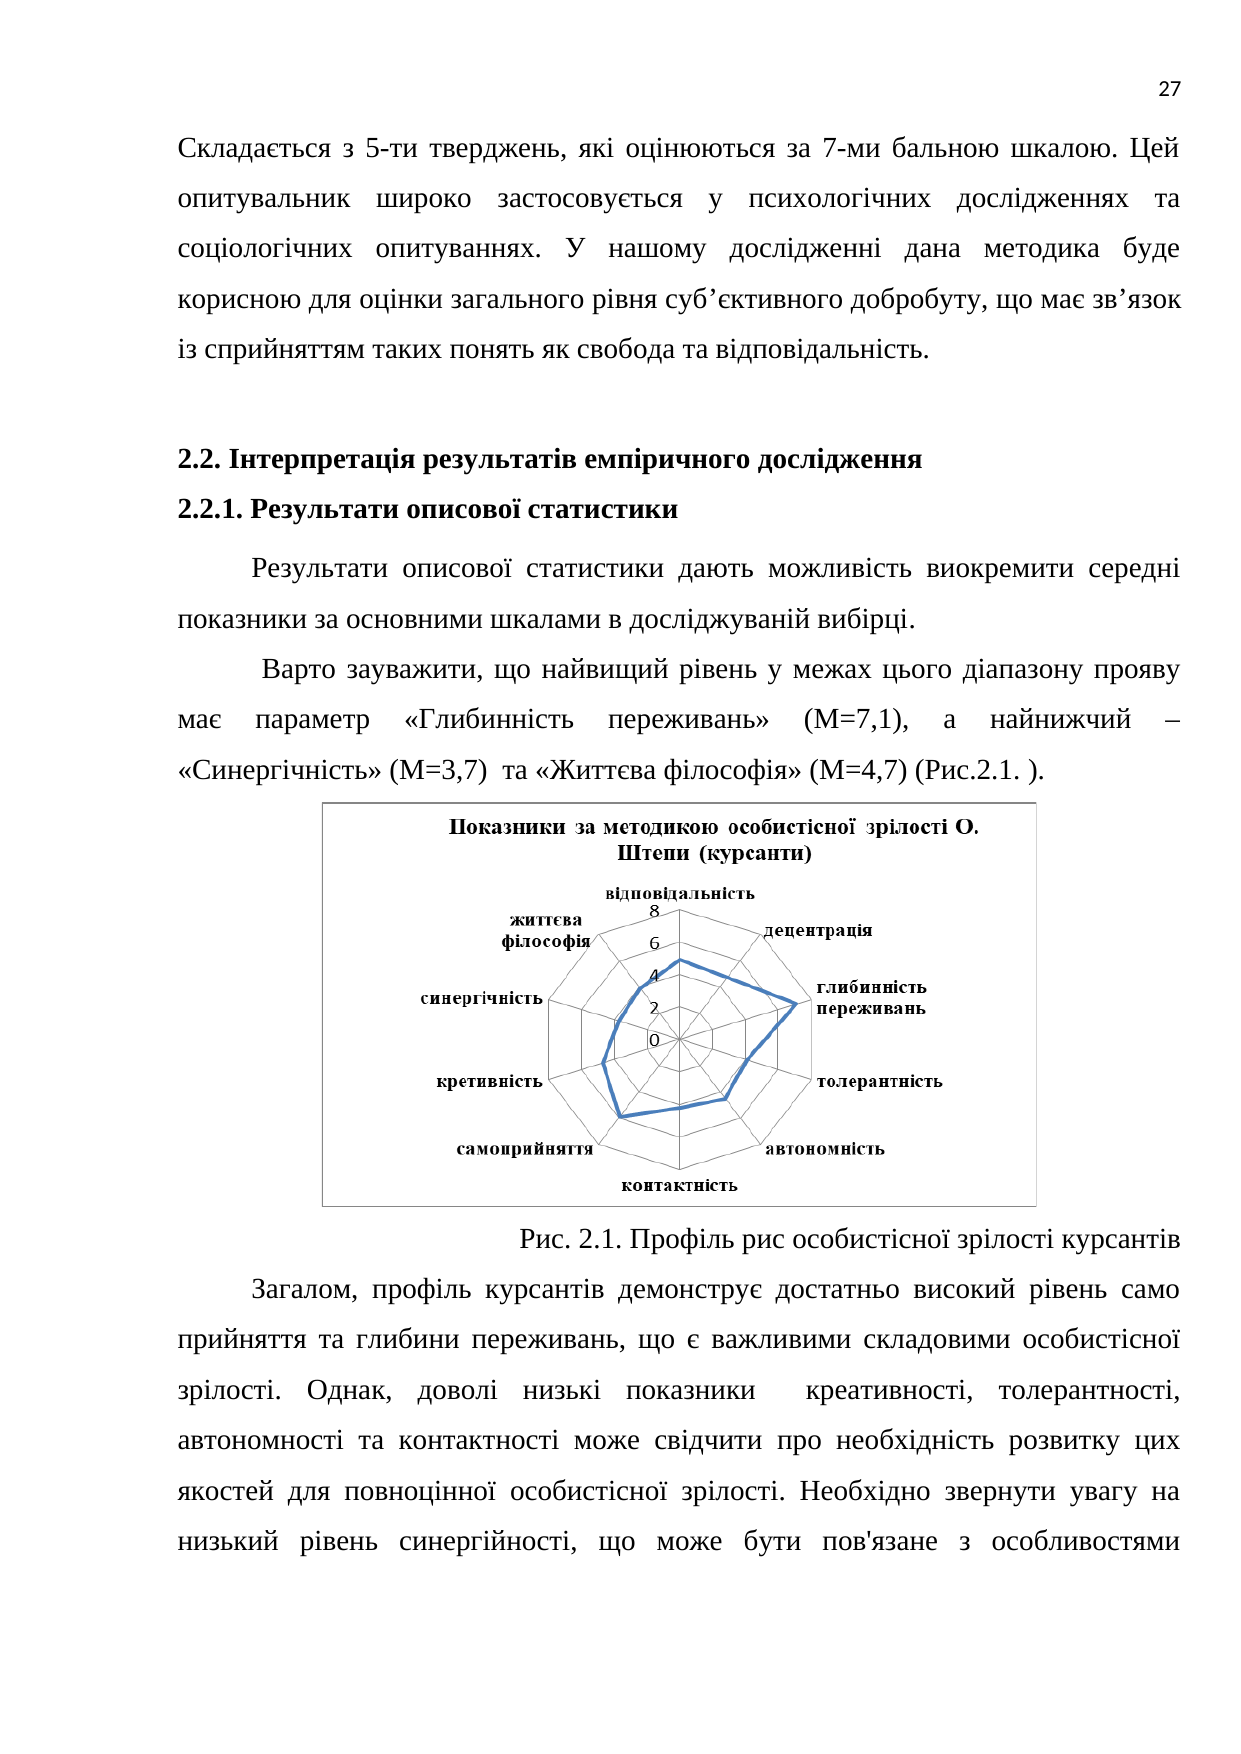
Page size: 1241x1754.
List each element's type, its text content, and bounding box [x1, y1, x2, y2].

text 2.2.1. Результати описової статистики [177, 491, 1181, 525]
text Варто зауважити, що найвищий рівень у межах цього діапазону прояву має параметр «Глибинність переживань» (М=7,1), а найнижчий – «Синергічність» (М=3,7) та «Життєва філософія» (М=4,7) (Рис.2.1. ). [177, 651, 1181, 785]
text 2.2. Інтерпретація результатів емпіричного дослідження [177, 441, 1181, 474]
text Результати описової статистики дають можливість виокремити середні показники за основними шкалами в досліджуваній вибірці. [177, 551, 1181, 634]
text Загалом, профіль курсантів демонструє достатньо високий рівень само прийняття та глибини переживань, що є важливими складовими особистісної зрілості. Однак, доволі низькі показники креативності, толерантності, автономності та контактності може свідчити про необхідність розвитку цих якостей для повноцінної особистісної зрілості. Необхідно звернути увагу на низький рівень синергійності, що може бути пов'язане з особливостями [177, 1271, 1181, 1556]
picture [321, 802, 1037, 1207]
text Рис. 2.1. Профіль рис особистісної зрілості курсантів [177, 1221, 1181, 1254]
text Складається з 5-ти тверджень, які оцінюються за 7-ми бальною шкалою. Цей опитувальник широко застосовується у психологічних дослідженнях та соціологічних опитуваннях. У нашому дослідженні дана методика буде корисною для оцінки загального рівня суб’єктивного добробуту, що має зв’язок із сприйняттям таких понять як свобода та відповідальність. [177, 130, 1181, 365]
